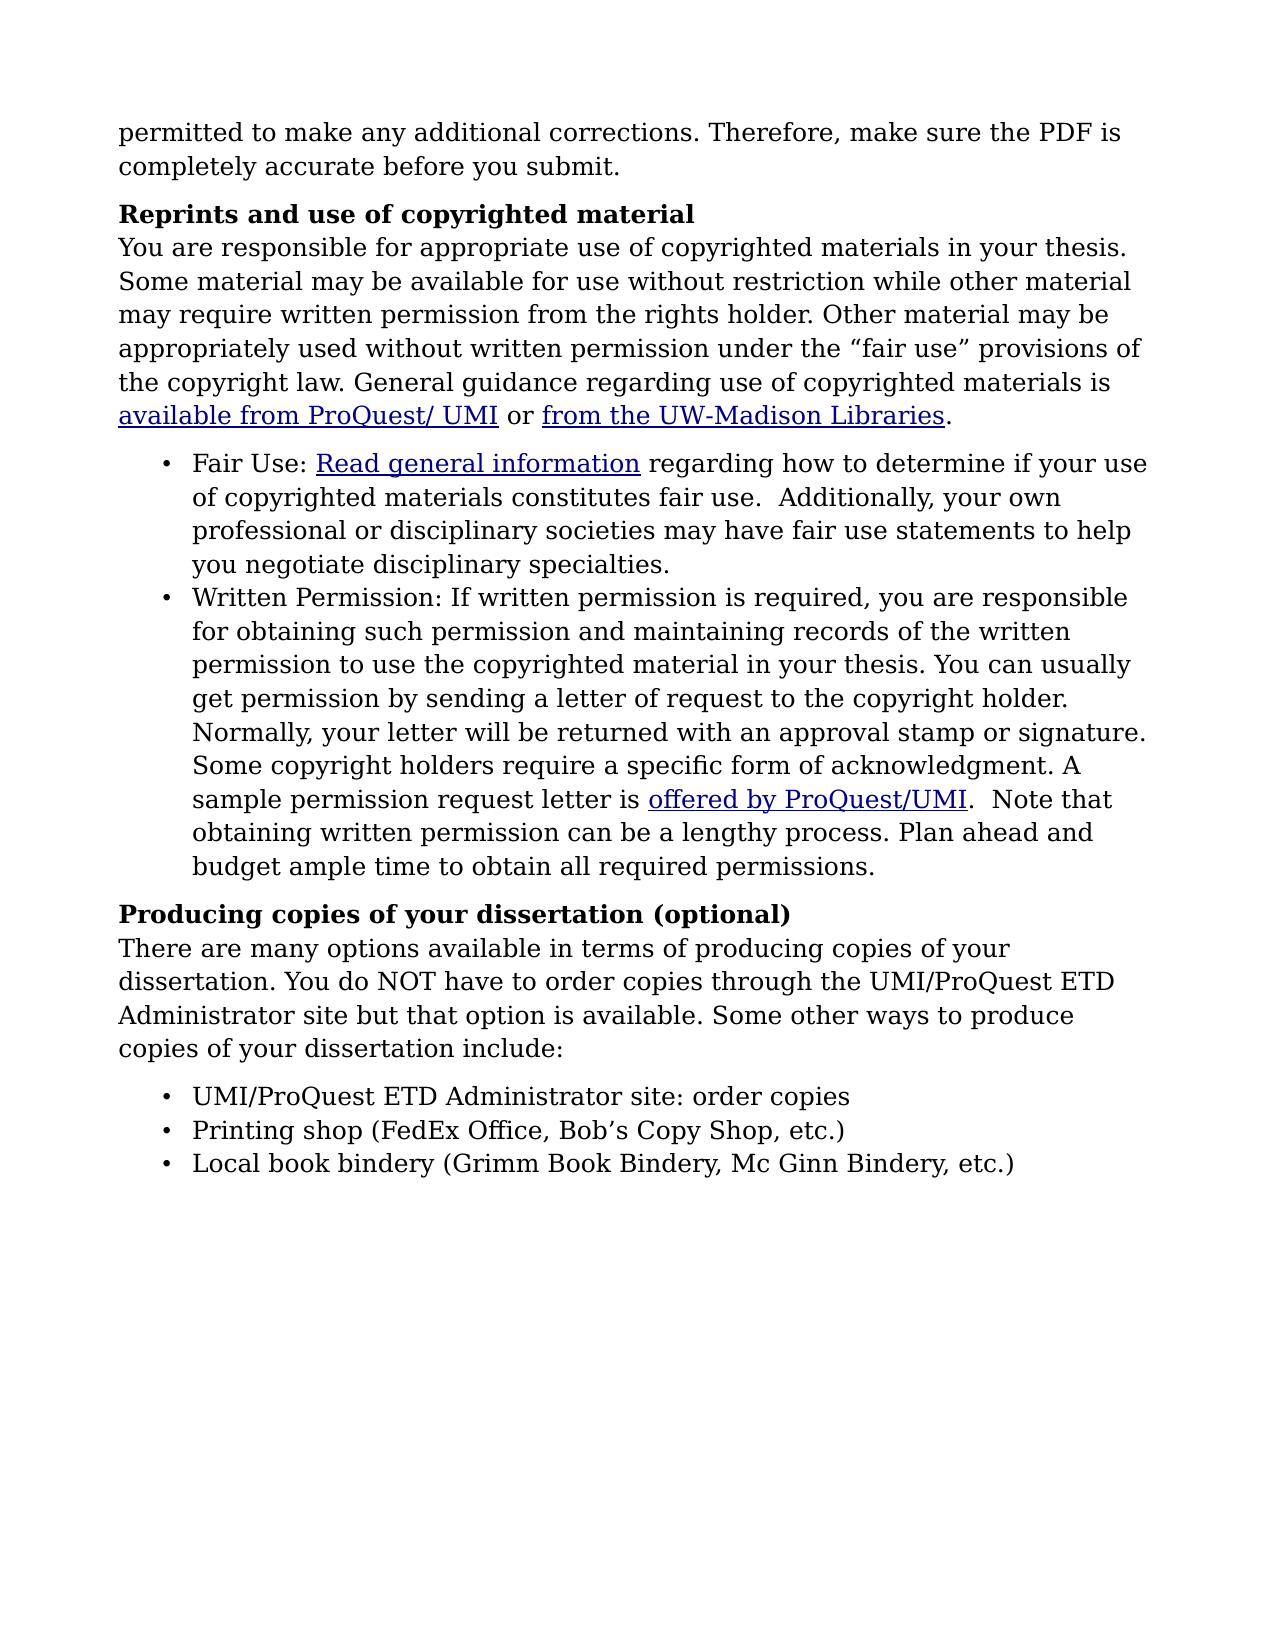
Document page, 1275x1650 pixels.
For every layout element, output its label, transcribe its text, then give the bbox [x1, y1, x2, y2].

list UMI/ProQuest ETD Administrator site: order copies [162, 1082, 1157, 1112]
text permitted to make any additional corrections. Therefore, make sure the PDF is completely accurate before you submit. [118, 118, 1157, 181]
list Printing shop (FedEx Office, Bob’s Copy Shop, etc.) [162, 1116, 1157, 1145]
text Producing copies of your dissertation (optional) There are many options available in terms of producing copies of your dissertation. You do NOT have to order copies through the UMI/ProQuest ETD Administrator site but that option is available. Some other ways to produce copies of your dissertation include: [118, 900, 1157, 1063]
list Written Permission: If written permission is required, you are responsible for obtaining such permission and maintaining records of the written permission to use the copyrighted material in your thesis. You can usually get permission by sending a letter of request to the copyright holder. Normally, your letter will be returned with an approval stamp or signature. Some copyright holders require a specific form of acknowledgment. A sample permission request letter is offered by ProQuest/UMI. Note that obtaining written permission can be a lengthy process. Plan ahead and budget ample time to obtain all required permissions. [162, 583, 1157, 881]
list Local book bindery (Grimm Book Bindery, Mc Ginn Bindery, etc.) [162, 1149, 1157, 1179]
list Fair Use: Read general information regarding how to determine if your use of copyrighted materials constitutes fair use. Additionally, your own professional or disciplinary societies may have fair use statements to help you negotiate disciplinary specialties. [162, 449, 1157, 579]
text Reprints and use of copyrighted material You are responsible for appropriate use of copyrighted materials in your thesis. Some material may be available for use without restriction while other material may require written permission from the rights holder. Other material may be appropriately used without written permission under the “fair use” provisions of the copyright law. General guidance regarding use of copyrighted materials is available from ProQuest/ UMI or from the UW‑Madison Libraries. [118, 200, 1157, 430]
